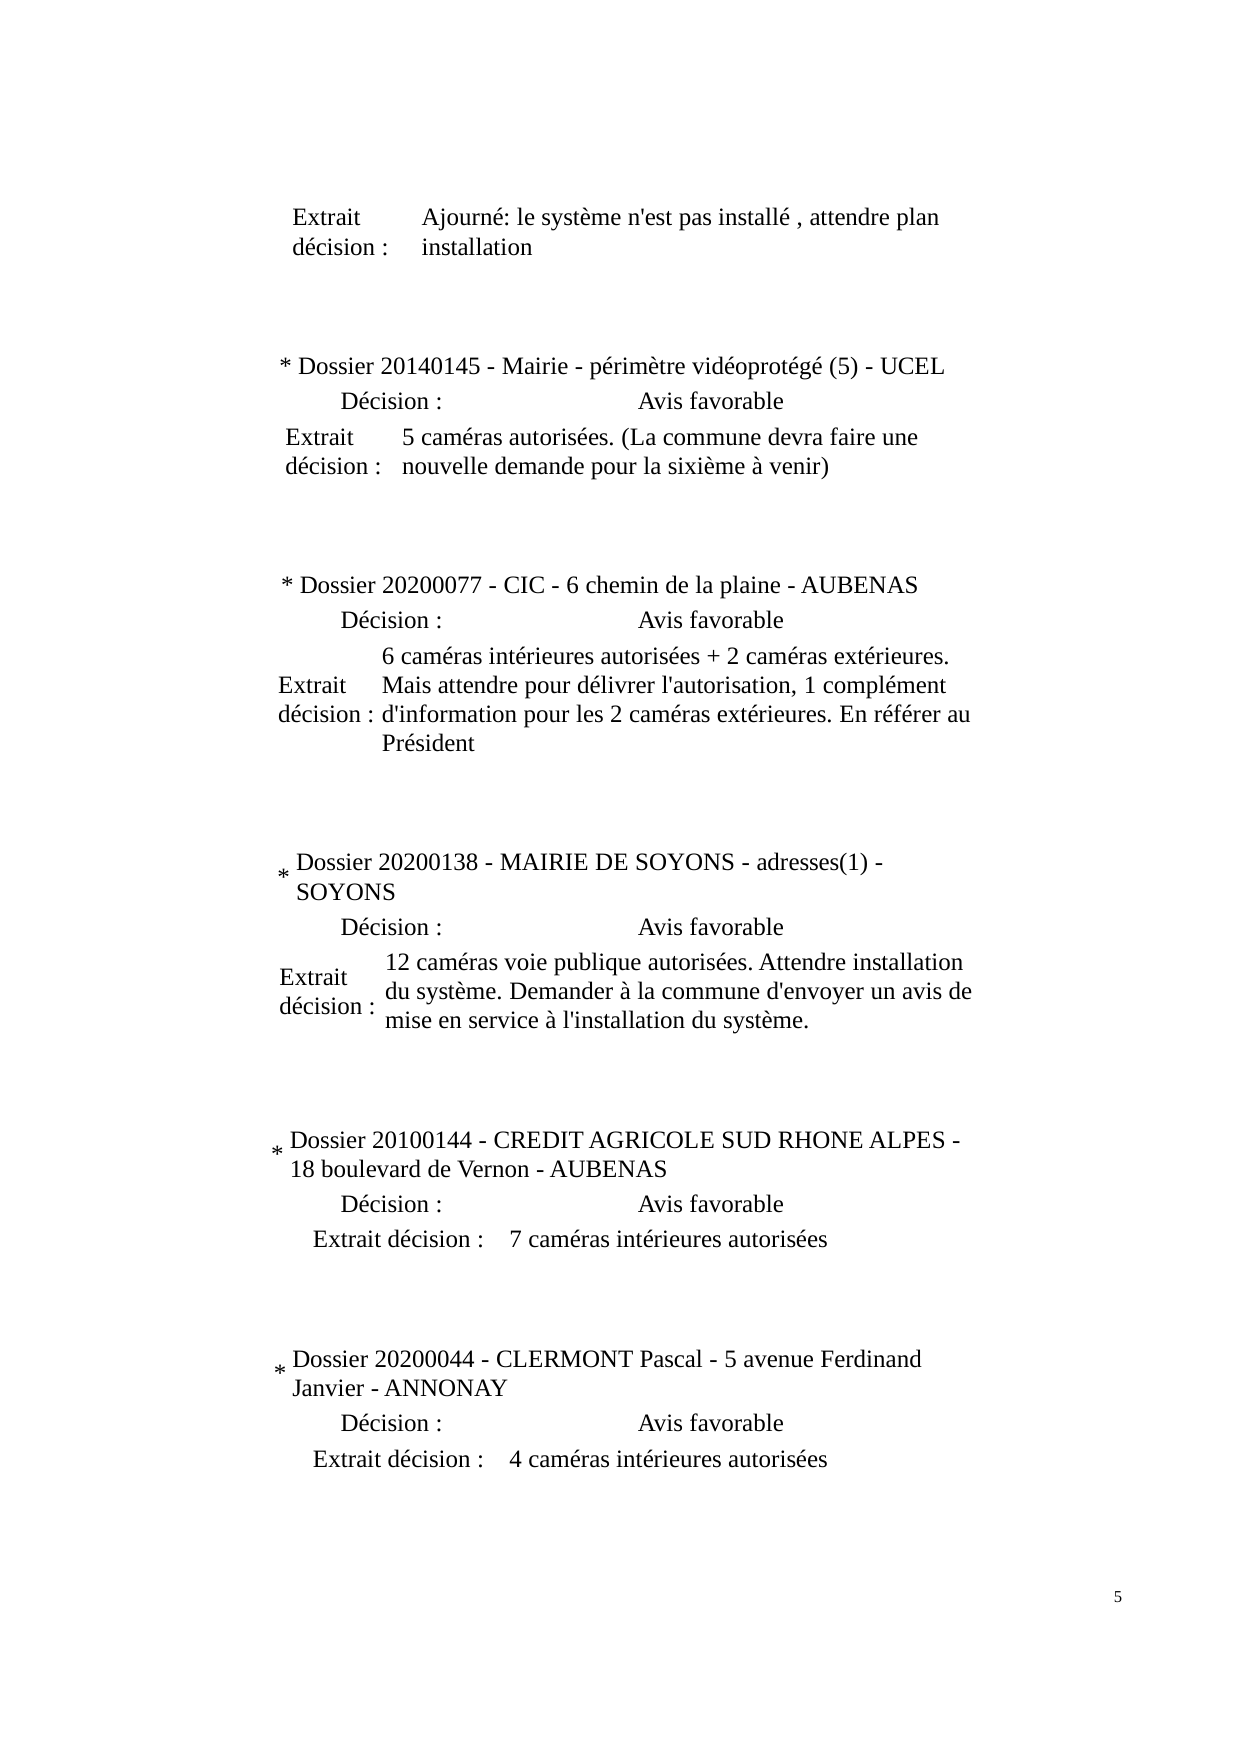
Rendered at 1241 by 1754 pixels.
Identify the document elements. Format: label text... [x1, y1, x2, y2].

table_header Avis favorable [635, 1186, 985, 1221]
table_header * [256, 567, 296, 602]
table_header 7 caméras intérieures autorisées [506, 1221, 985, 1256]
table_header * [256, 1341, 289, 1405]
table_header Dossier 20200077 - CIC - 6 chemin de la plaine - AUBENAS [296, 567, 985, 602]
table_header [256, 944, 276, 1037]
table_header [256, 1186, 337, 1221]
table_header Décision : [337, 1405, 634, 1440]
table_header 5 caméras autorisées. (La commune devra faire une nouvelle demande pour la sixième à venir) [399, 418, 985, 483]
table_header Extrait décision : [310, 1440, 506, 1476]
table_header 6 caméras intérieures autorisées + 2 caméras extérieures. Mais attendre pour délivrer l'autorisation, 1 complément d'information pour les 2 caméras extérieures. En référer au Président [379, 638, 985, 760]
table_header Extrait décision : [276, 944, 382, 1037]
table_header Avis favorable [635, 909, 985, 944]
table_header [256, 383, 337, 418]
table_header 12 caméras voie publique autorisées. Attendre installation du système. Demander à la commune d'envoyer un avis de mise en service à l'installation du système. [382, 944, 985, 1037]
table_header [256, 638, 275, 760]
table_header [256, 418, 282, 483]
table_header Ajourné: le système n'est pas installé , attendre plan installation [418, 199, 985, 263]
table_header Avis favorable [635, 602, 985, 637]
table_header Décision : [337, 602, 634, 637]
table_header Extrait décision : [275, 638, 378, 760]
table_header Extrait décision : [310, 1221, 506, 1256]
table_header Dossier 20200138 - MAIRIE DE SOYONS - adresses(1) - SOYONS [293, 844, 985, 908]
table_header Dossier 20140145 - Mairie - périmètre vidéoprotégé (5) - UCEL [295, 348, 985, 383]
table_header [256, 602, 337, 637]
table_header Dossier 20100144 - CREDIT AGRICOLE SUD RHONE ALPES - 18 boulevard de Vernon - AUBENAS [286, 1121, 985, 1186]
table_header Extrait décision : [282, 418, 399, 483]
table_header 4 caméras intérieures autorisées [506, 1440, 985, 1476]
table_header Avis favorable [635, 1405, 985, 1440]
table_header Décision : [337, 1186, 634, 1221]
table_header [256, 1440, 309, 1476]
table_header [256, 909, 337, 944]
table_header [256, 1221, 309, 1256]
table_header [256, 199, 289, 263]
table_header Dossier 20200044 - CLERMONT Pascal - 5 avenue Ferdinand Janvier - ANNONAY [289, 1341, 985, 1405]
table_header * [256, 1121, 286, 1186]
table_header Extrait décision : [289, 199, 418, 263]
table_header Décision : [337, 383, 634, 418]
table_header * [256, 348, 295, 383]
table_header * [256, 844, 293, 908]
table_header [256, 1405, 337, 1440]
table_header Avis favorable [635, 383, 985, 418]
table_header Décision : [337, 909, 634, 944]
